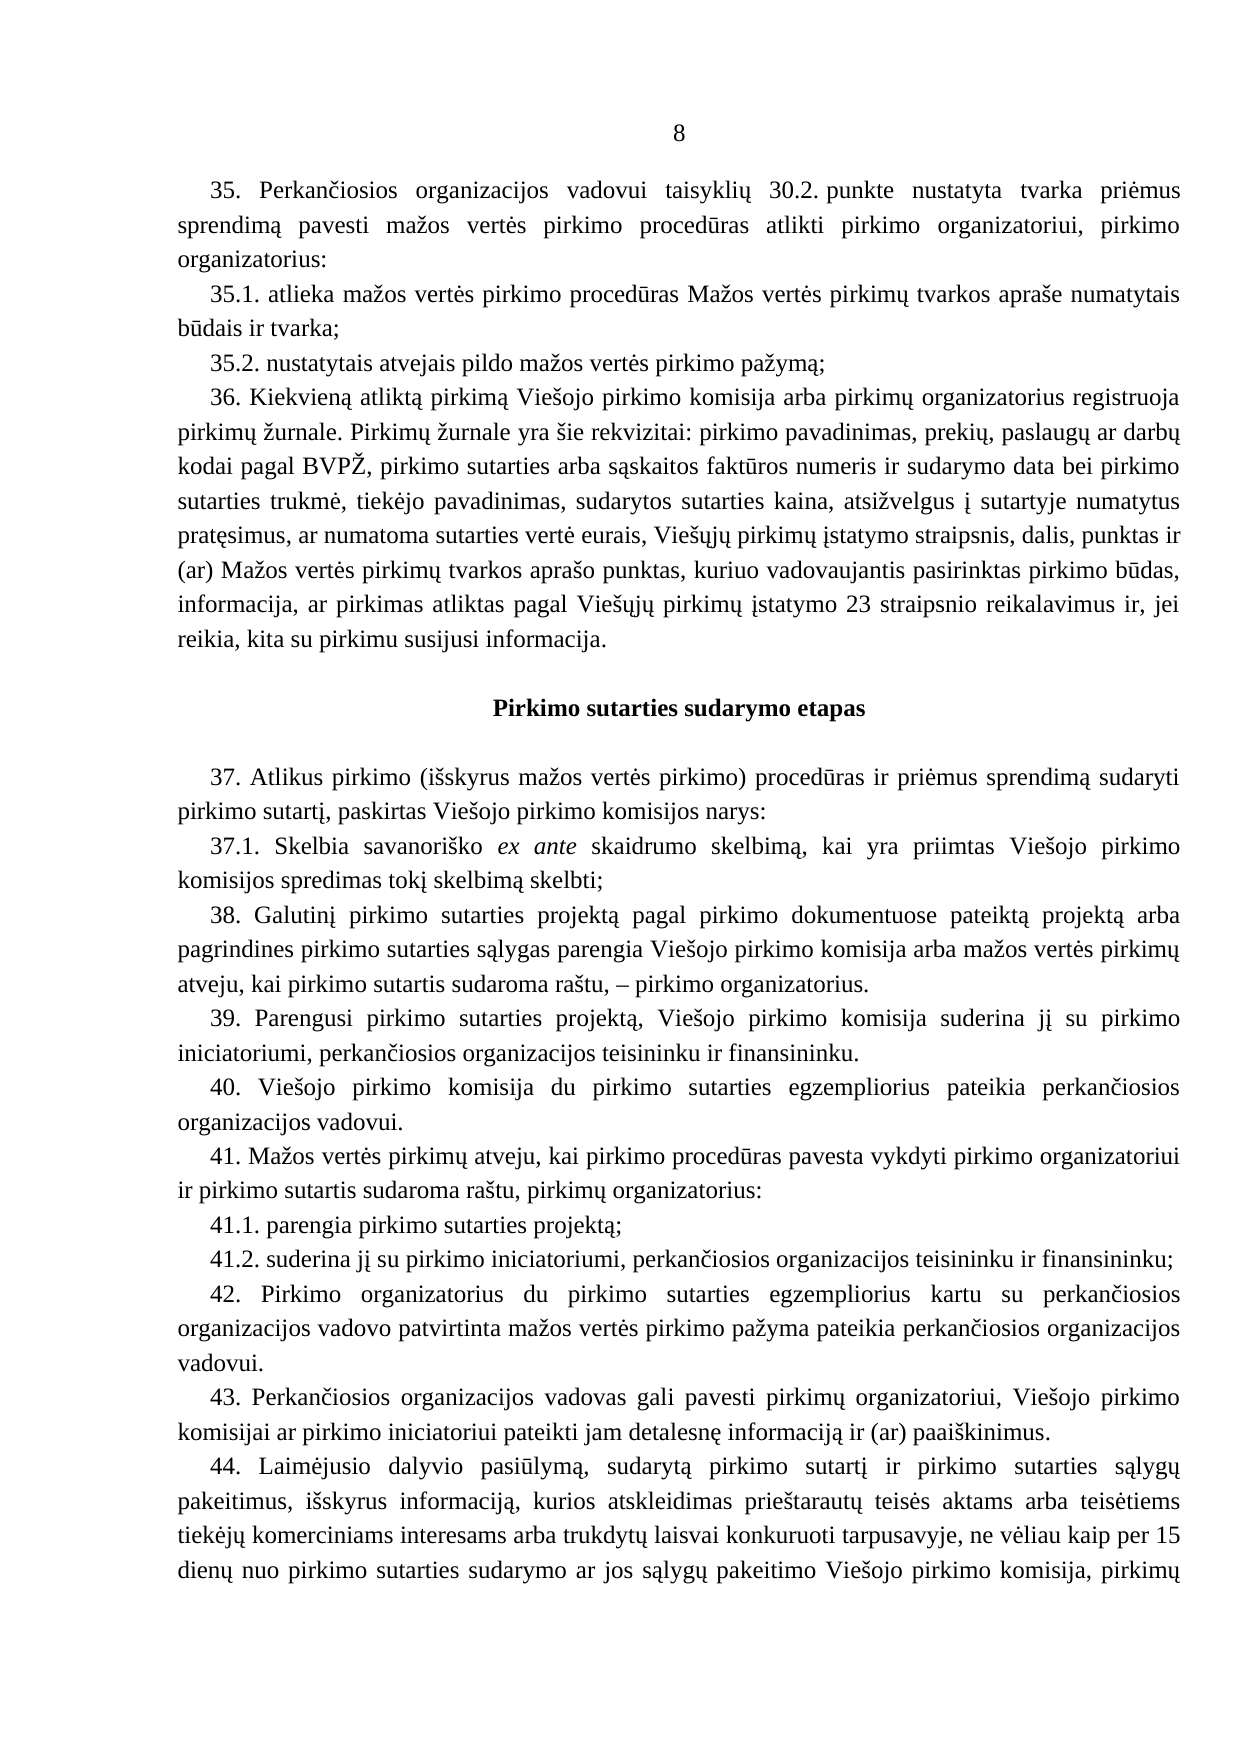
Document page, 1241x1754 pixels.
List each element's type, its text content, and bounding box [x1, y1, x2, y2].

text 35.1. atlieka mažos vertės pirkimo procedūras Mažos vertės pirkimų tvarkos apraše numatytais būdais ir tvarka; [177, 279, 1181, 342]
text 37.1. Skelbia savanoriško ex ante skaidrumo skelbimą, kai yra priimtas Viešojo pirkimo komisijos spredimas tokį skelbimą skelbti; [177, 831, 1181, 894]
text 37. Atlikus pirkimo (išskyrus mažos vertės pirkimo) procedūras ir priėmus sprendimą sudaryti pirkimo sutartį, paskirtas Viešojo pirkimo komisijos narys: [177, 762, 1181, 825]
text Pirkimo sutarties sudarymo etapas [177, 693, 1181, 722]
text 41.2. suderina jį su pirkimo iniciatoriumi, perkančiosios organizacijos teisininku ir finansininku; [177, 1244, 1181, 1273]
text 35. Perkančiosios organizacijos vadovui taisyklių 30.2. punkte nustatyta tvarka priėmus sprendimą pavesti mažos vertės pirkimo procedūras atlikti pirkimo organizatoriui, pirkimo organizatorius: [177, 176, 1181, 273]
text 41. Mažos vertės pirkimų atveju, kai pirkimo procedūras pavesta vykdyti pirkimo organizatoriui ir pirkimo sutartis sudaroma raštu, pirkimų organizatorius: [177, 1141, 1181, 1204]
text 43. Perkančiosios organizacijos vadovas gali pavesti pirkimų organizatoriui, Viešojo pirkimo komisijai ar pirkimo iniciatoriui pateikti jam detalesnę informaciją ir (ar) paaiškinimus. [177, 1382, 1181, 1446]
text 40. Viešojo pirkimo komisija du pirkimo sutarties egzempliorius pateikia perkančiosios organizacijos vadovui. [177, 1072, 1181, 1135]
text 38. Galutinį pirkimo sutarties projektą pagal pirkimo dokumentuose pateiktą projektą arba pagrindines pirkimo sutarties sąlygas parengia Viešojo pirkimo komisija arba mažos vertės pirkimų atveju, kai pirkimo sutartis sudaroma raštu, – pirkimo organizatorius. [177, 900, 1181, 997]
text 35.2. nustatytais atvejais pildo mažos vertės pirkimo pažymą; [177, 348, 1181, 377]
text 41.1. parengia pirkimo sutarties projektą; [177, 1210, 1181, 1239]
text 44. Laimėjusio dalyvio pasiūlymą, sudarytą pirkimo sutartį ir pirkimo sutarties sąlygų pakeitimus, išskyrus informaciją, kurios atskleidimas prieštarautų teisės aktams arba teisėtiems tiekėjų komerciniams interesams arba trukdytų laisvai konkuruoti tarpusavyje, ne vėliau kaip per 15 dienų nuo pirkimo sutarties sudarymo ar jos sąlygų pakeitimo Viešojo pirkimo komisija, pirkimų [177, 1451, 1181, 1583]
text 42. Pirkimo organizatorius du pirkimo sutarties egzempliorius kartu su perkančiosios organizacijos vadovo patvirtinta mažos vertės pirkimo pažyma pateikia perkančiosios organizacijos vadovui. [177, 1279, 1181, 1377]
text 36. Kiekvieną atliktą pirkimą Viešojo pirkimo komisija arba pirkimų organizatorius registruoja pirkimų žurnale. Pirkimų žurnale yra šie rekvizitai: pirkimo pavadinimas, prekių, paslaugų ar darbų kodai pagal BVPŽ, pirkimo sutarties arba sąskaitos faktūros numeris ir sudarymo data bei pirkimo sutarties trukmė, tiekėjo pavadinimas, sudarytos sutarties kaina, atsižvelgus į sutartyje numatytus pratęsimus, ar numatoma sutarties vertė eurais, Viešųjų pirkimų įstatymo straipsnis, dalis, punktas ir (ar) Mažos vertės pirkimų tvarkos aprašo punktas, kuriuo vadovaujantis pasirinktas pirkimo būdas, informacija, ar pirkimas atliktas pagal Viešųjų pirkimų įstatymo 23 straipsnio reikalavimus ir, jei reikia, kita su pirkimu susijusi informacija. [177, 382, 1181, 653]
text 39. Parengusi pirkimo sutarties projektą, Viešojo pirkimo komisija suderina jį su pirkimo iniciatoriumi, perkančiosios organizacijos teisininku ir finansininku. [177, 1003, 1181, 1066]
